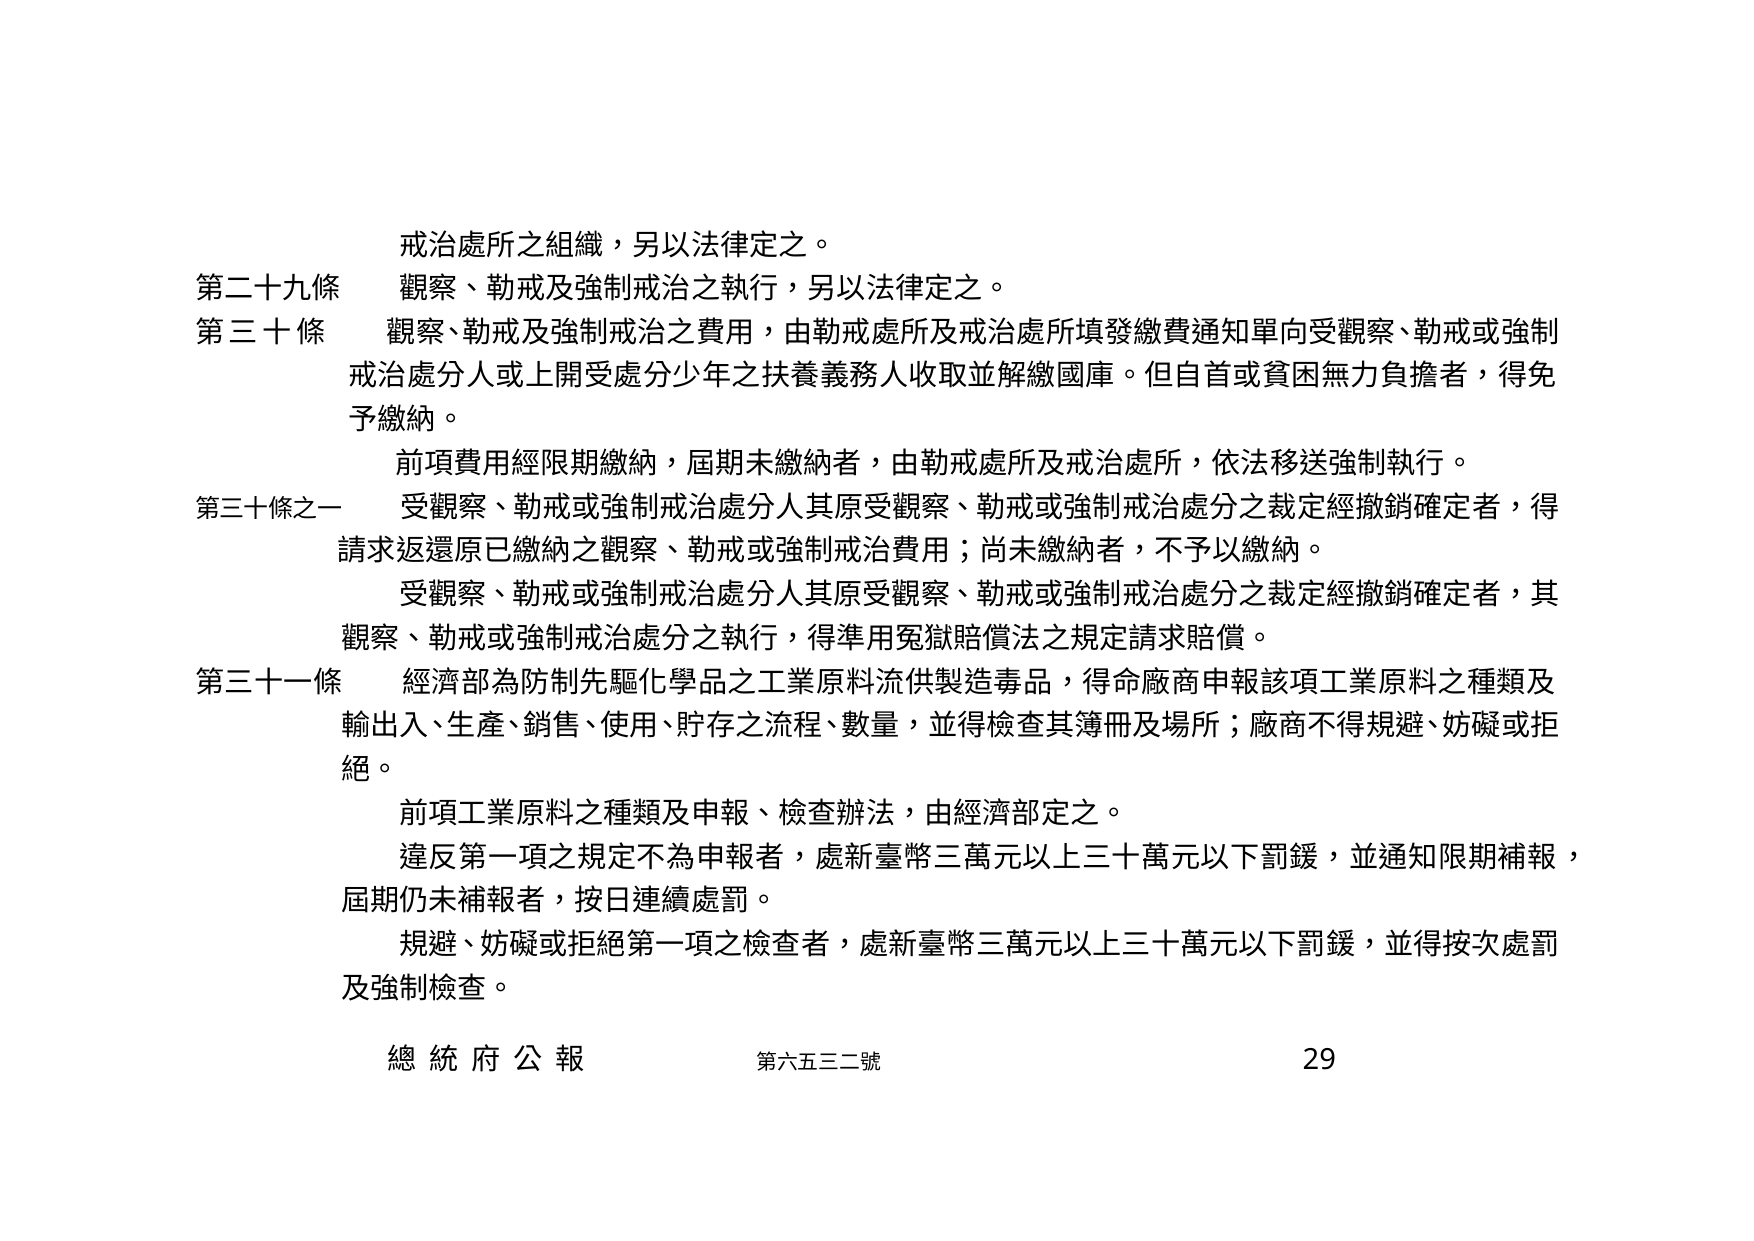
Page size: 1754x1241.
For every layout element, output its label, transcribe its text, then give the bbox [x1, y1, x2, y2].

text 前項工業原料之種類及申報、檢查辦法，由經濟部定之。 [341, 788, 1559, 832]
text 戒治處所之組織，另以法律定之。 [341, 222, 1559, 263]
text 第三十條 觀察、勒戒及強制戒治之費用，由勒戒處所及戒治處所填發繳費通知單向受觀察、勒戒或強制戒治處分人或上開受處分少年之扶養義務人收取並解繳國庫。但自首或貧困無力負擔者，得免予繳納。 [195, 307, 1559, 438]
text 規避、妨礙或拒絕第一項之檢查者，處新臺幣三萬元以上三十萬元以下罰鍰，並得按次處罰及強制檢查。 [341, 919, 1559, 1007]
text 第三十條之一 受觀察、勒戒或強制戒治處分人其原受觀察、勒戒或強制戒治處分之裁定經撤銷確定者，得請求返還原已繳納之觀察、勒戒或強制戒治費用；尚未繳納者，不予以繳納。 [195, 482, 1559, 569]
text 受觀察、勒戒或強制戒治處分人其原受觀察、勒戒或強制戒治處分之裁定經撤銷確定者，其觀察、勒戒或強制戒治處分之執行，得準用冤獄賠償法之規定請求賠償。 [341, 569, 1559, 657]
text 違反第一項之規定不為申報者，處新臺幣三萬元以上三十萬元以下罰鍰，並通知限期補報，屆期仍未補報者，按日連續處罰。 [341, 832, 1559, 919]
text 前項費用經限期繳納，屆期未繳納者，由勒戒處所及戒治處所，依法移送強制執行。 [341, 438, 1559, 482]
text 第二十九條 觀察、勒戒及強制戒治之執行，另以法律定之。 [195, 263, 1559, 307]
text 第三十一條 經濟部為防制先驅化學品之工業原料流供製造毒品，得命廠商申報該項工業原料之種類及輸出入、生產、銷售、使用、貯存之流程、數量，並得檢查其簿冊及場所；廠商不得規避、妨礙或拒絕。 [195, 657, 1559, 788]
